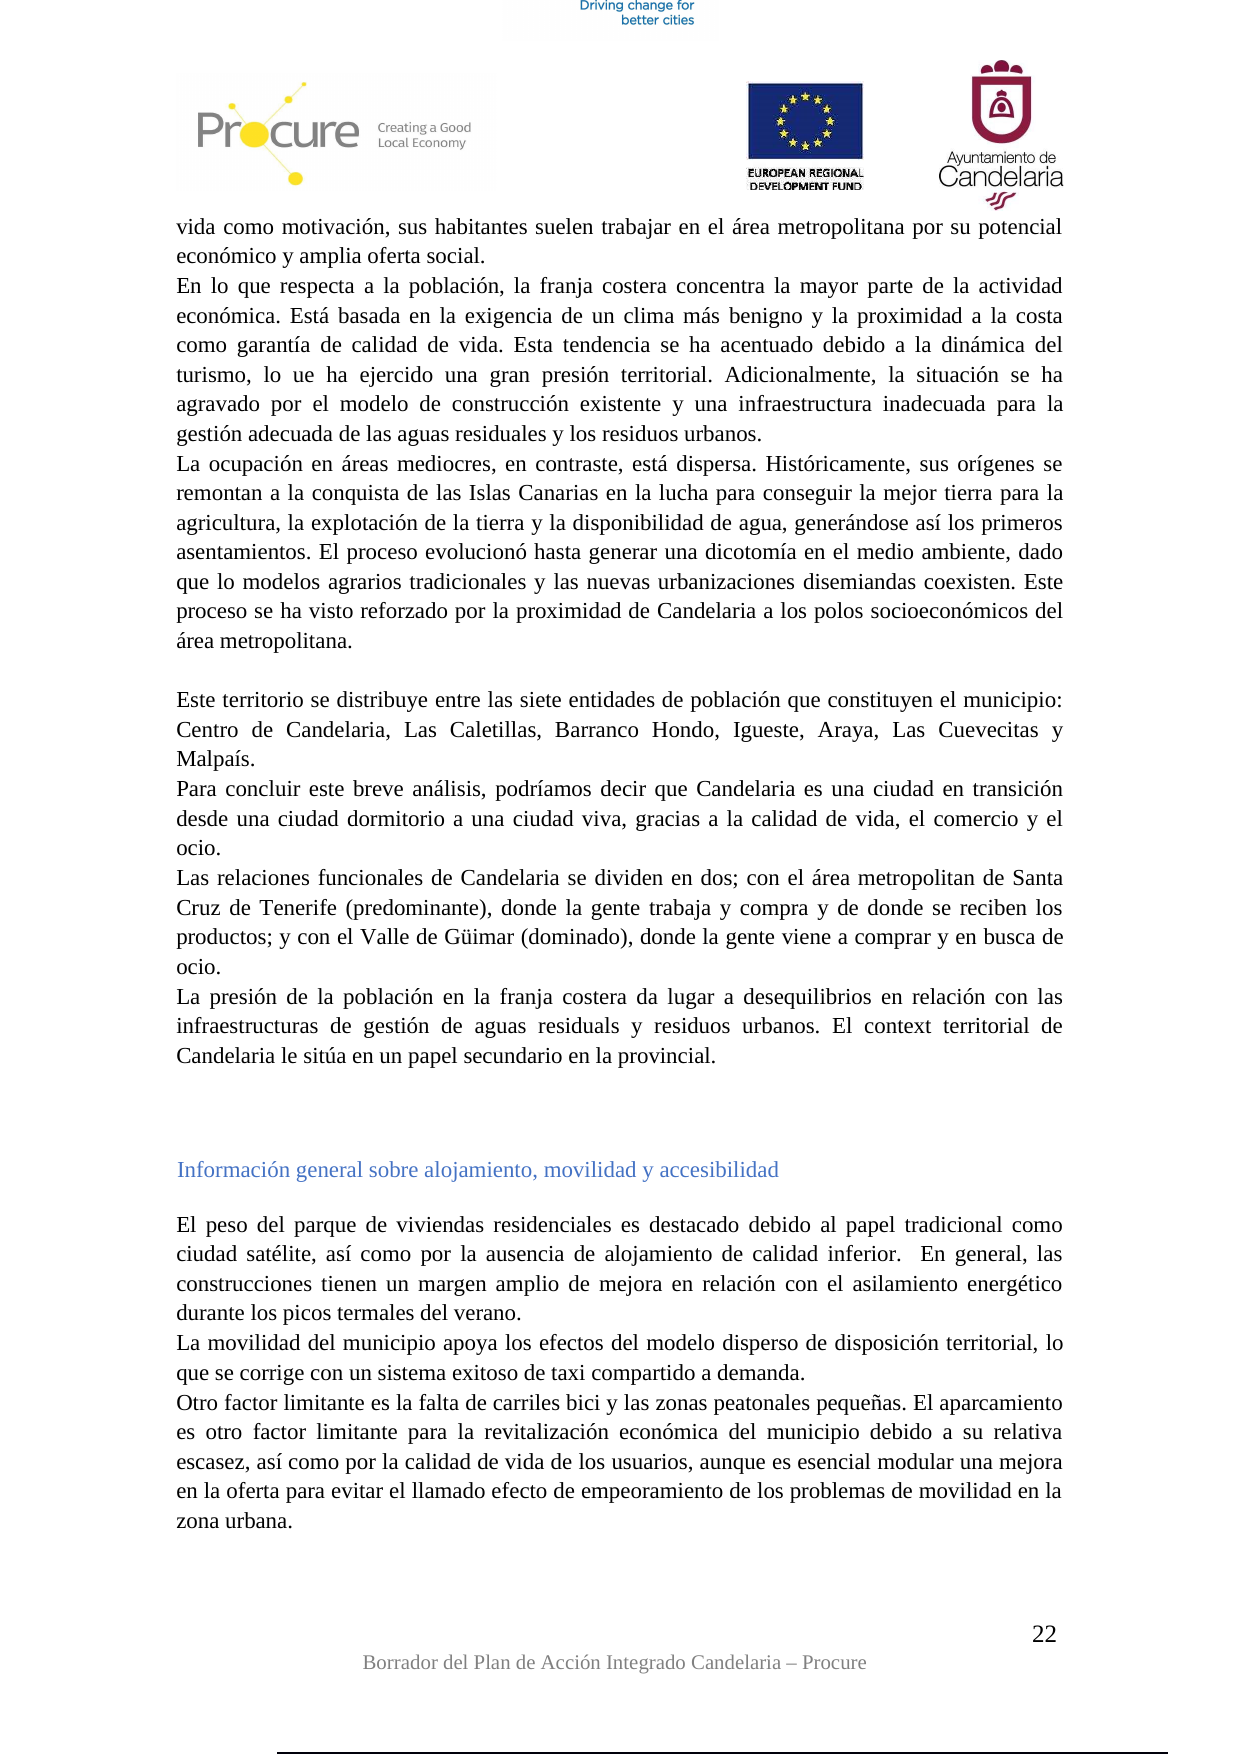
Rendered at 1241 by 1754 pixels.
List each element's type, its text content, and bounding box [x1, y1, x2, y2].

text Otro factor limitante es la falta de carriles bici y las zonas peatonales pequeñas. El aparcamiento es otro factor limitante para la revitalización económica del municipio debido a su relativa escasez, así como por la calidad de vida de los usuarios, aunque es esencial modular una mejora en la oferta para evitar el llamado efecto de empeoramiento de los problemas de movilidad en la zona urbana. [176, 1389, 1065, 1533]
text Este territorio se distribuye entre las siete entidades de población que constituyen el municipio: Centro de Candelaria, Las Caletillas, Barranco Hondo, Igueste, Araya, Las Cuevecitas y Malpaís. [176, 686, 1065, 772]
text La movilidad del municipio apoya los efectos del modelo disperso de disposición territorial, lo que se corrige con un sistema exitoso de taxi compartido a demanda. [176, 1329, 1065, 1385]
text En lo que respecta a la población, la franja costera concentra la mayor parte de la actividad económica. Está basada en la exigencia de un clima más benigno y la proximidad a la costa como garantía de calidad de vida. Esta tendencia se ha acentuado debido a la dinámica del turismo, lo ue ha ejercido una gran presión territorial. Adicionalmente, la situación se ha agravado por el modelo de construcción existente y una infraestructura inadecuada para la gestión adecuada de las aguas residuales y los residuos urbanos. [176, 272, 1065, 446]
text vida como motivación, sus habitantes suelen trabajar en el área metropolitana por su potencial económico y amplia oferta social. [176, 213, 1065, 269]
text El peso del parque de viviendas residenciales es destacado debido al papel tradicional como ciudad satélite, así como por la ausencia de alojamiento de calidad inferior. En general, las construcciones tienen un margen amplio de mejora en relación con el asilamiento energético durante los picos termales del verano. [176, 1211, 1065, 1326]
text Las relaciones funcionales de Candelaria se dividen en dos; con el área metropolitan de Santa Cruz de Tenerife (predominante), donde la gente trabaja y compra y de donde se reciben los productos; y con el Valle de Güimar (dominado), donde la gente viene a comprar y en busca de ocio. [176, 864, 1065, 979]
subtitle Información general sobre alojamiento, movilidad y accesibilidad [177, 1157, 1153, 1183]
text La presión de la población en la franja costera da lugar a desequilibrios en relación con las infraestructuras de gestión de aguas residuals y residuos urbanos. El context territorial de Candelaria le sitúa en un papel secundario en la provincial. [176, 983, 1065, 1068]
text La ocupación en áreas mediocres, en contraste, está dispersa. Históricamente, sus orígenes se remontan a la conquista de las Islas Canarias en la lucha para conseguir la mejor tierra para la agricultura, la explotación de la tierra y la disponibilidad de agua, generándose así los primeros asentamientos. El proceso evolucionó hasta generar una dicotomía en el medio ambiente, dado que lo modelos agrarios tradicionales y las nuevas urbanizaciones disemiandas coexisten. Este proceso se ha visto reforzado por la proximidad de Candelaria a los polos socioeconómicos del área metropolitana. [176, 450, 1065, 653]
text Para concluir este breve análisis, podríamos decir que Candelaria es una ciudad en transición desde una ciudad dormitorio a una ciudad viva, gracias a la calidad de vida, el comercio y el ocio. [176, 775, 1065, 861]
